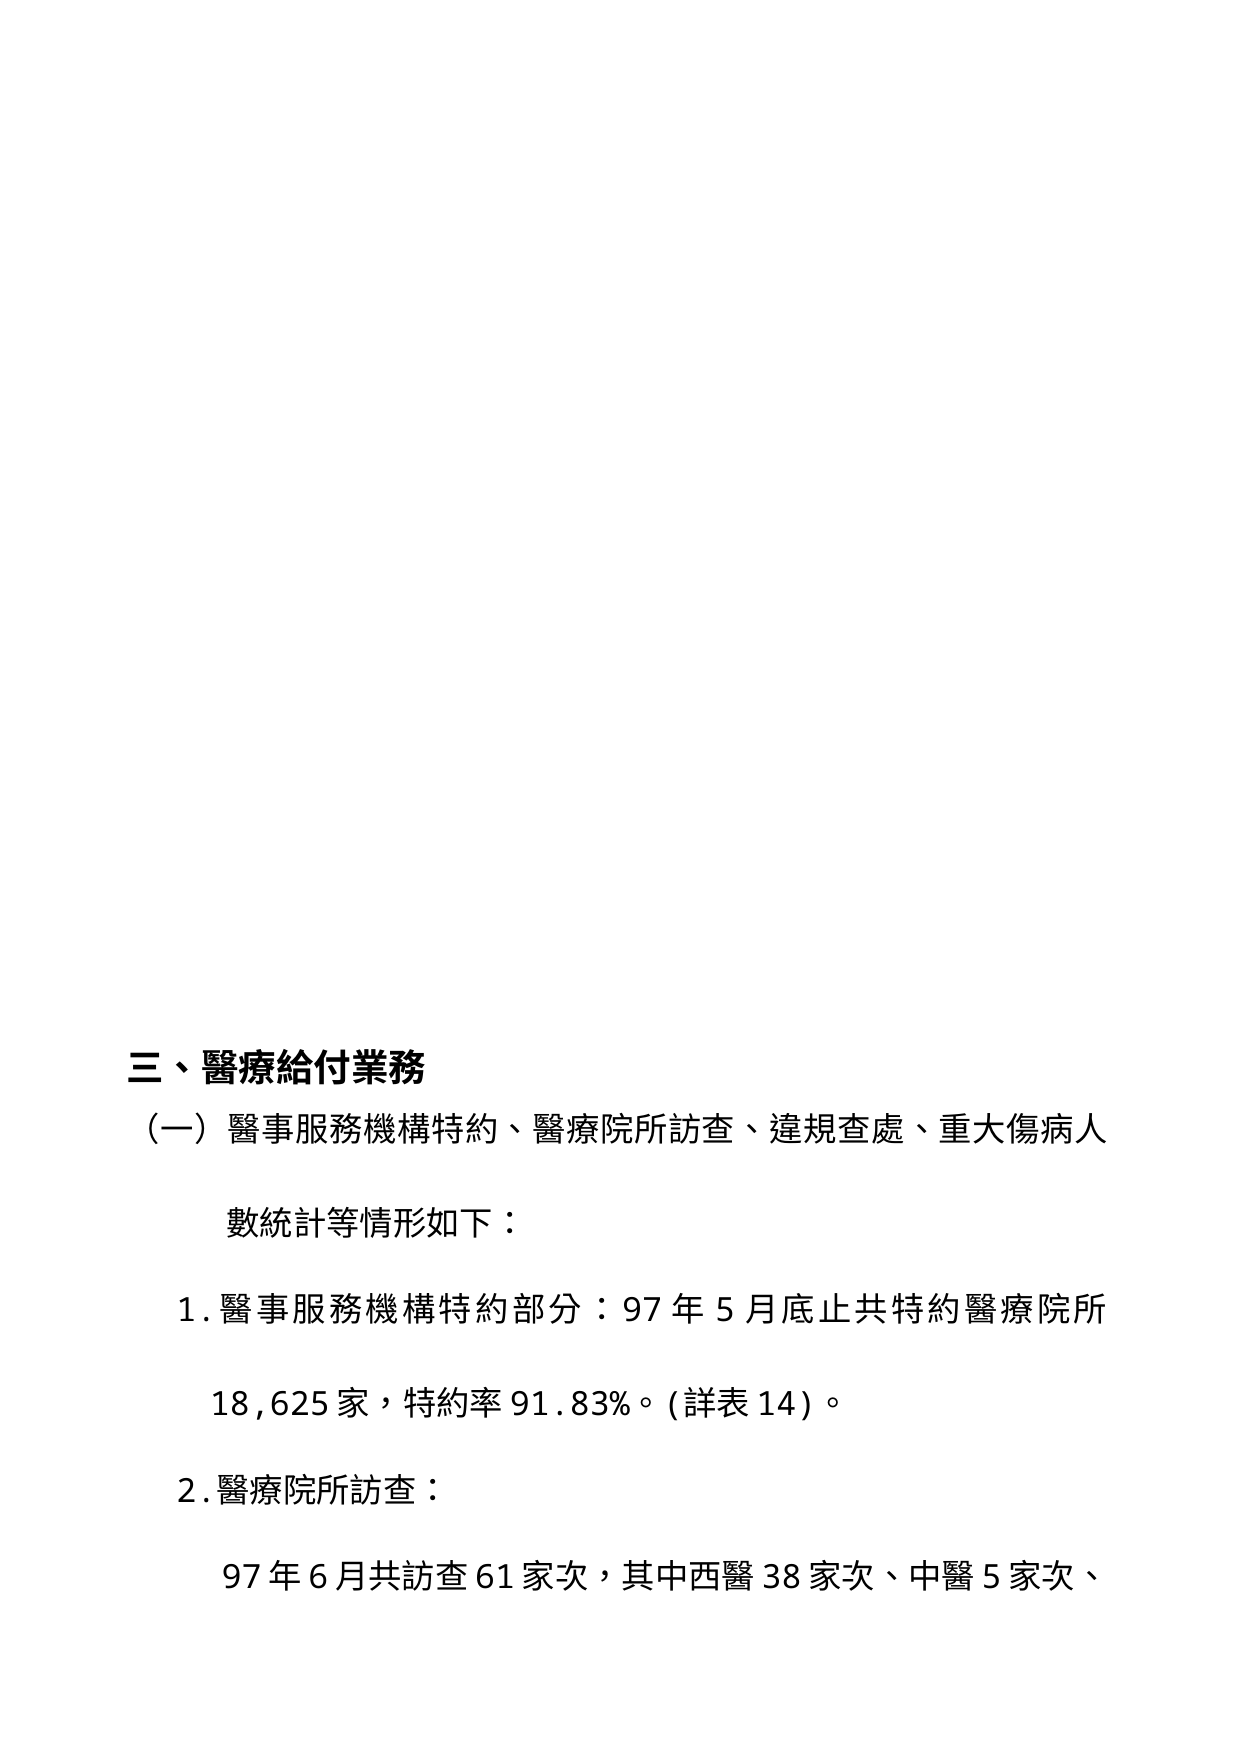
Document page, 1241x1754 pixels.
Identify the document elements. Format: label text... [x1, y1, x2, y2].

text 1.醫事服務機構特約部分：97年5月底止共特約醫療院所18,625家，特約率91.83%。(詳表14)。 [176, 1266, 1107, 1422]
text 三、醫療給付業務 [89, 1023, 1107, 1085]
text 97年6月共訪查61家次，其中西醫38家次、中醫5家次、 [221, 1533, 1128, 1595]
text 2.醫療院所訪查： [176, 1446, 1107, 1509]
text （一）醫事服務機構特約、醫療院所訪查、違規查處、重大傷病人數統計等情形如下： [126, 1085, 1107, 1242]
